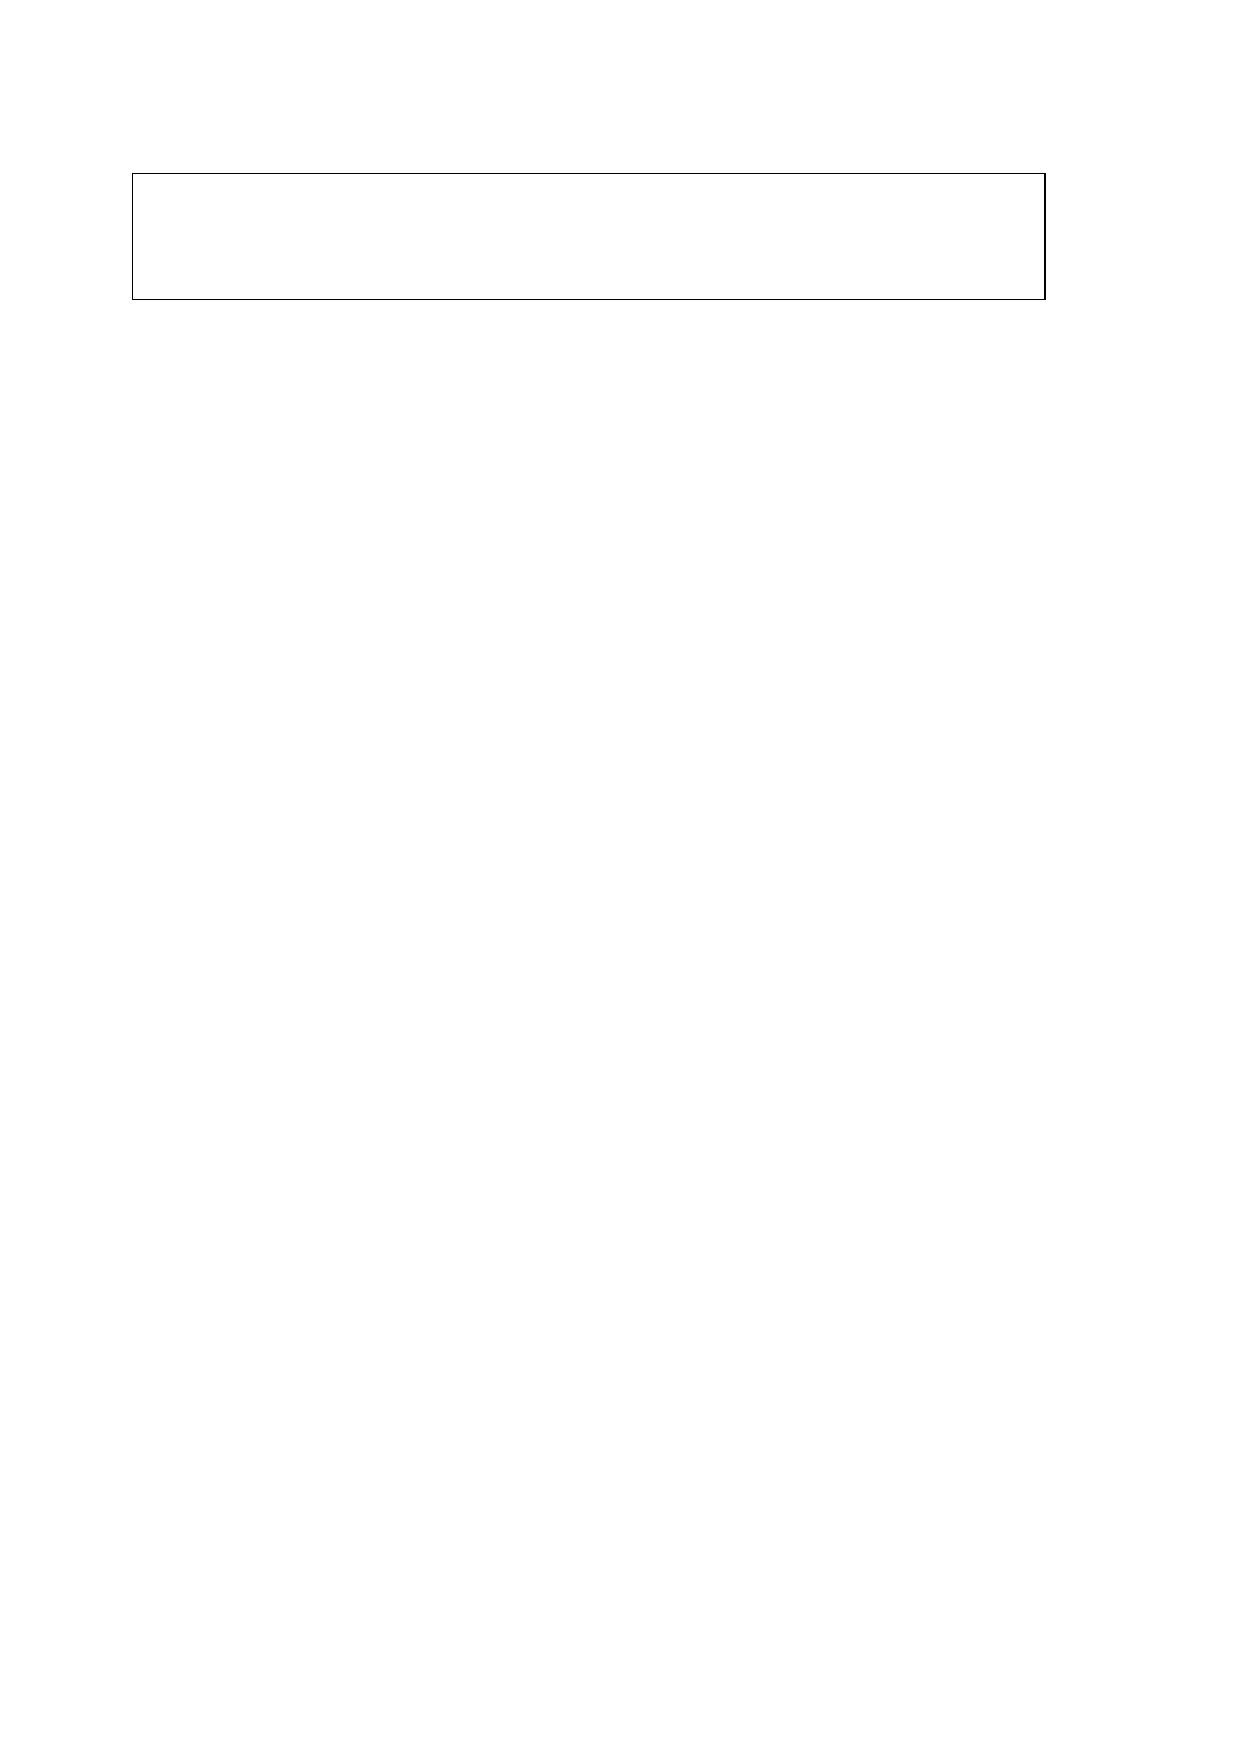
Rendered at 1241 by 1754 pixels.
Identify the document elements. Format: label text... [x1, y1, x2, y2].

table_cell 申請理由：(請簡述家庭背景，清寒者優先) [133, 174, 1044, 298]
